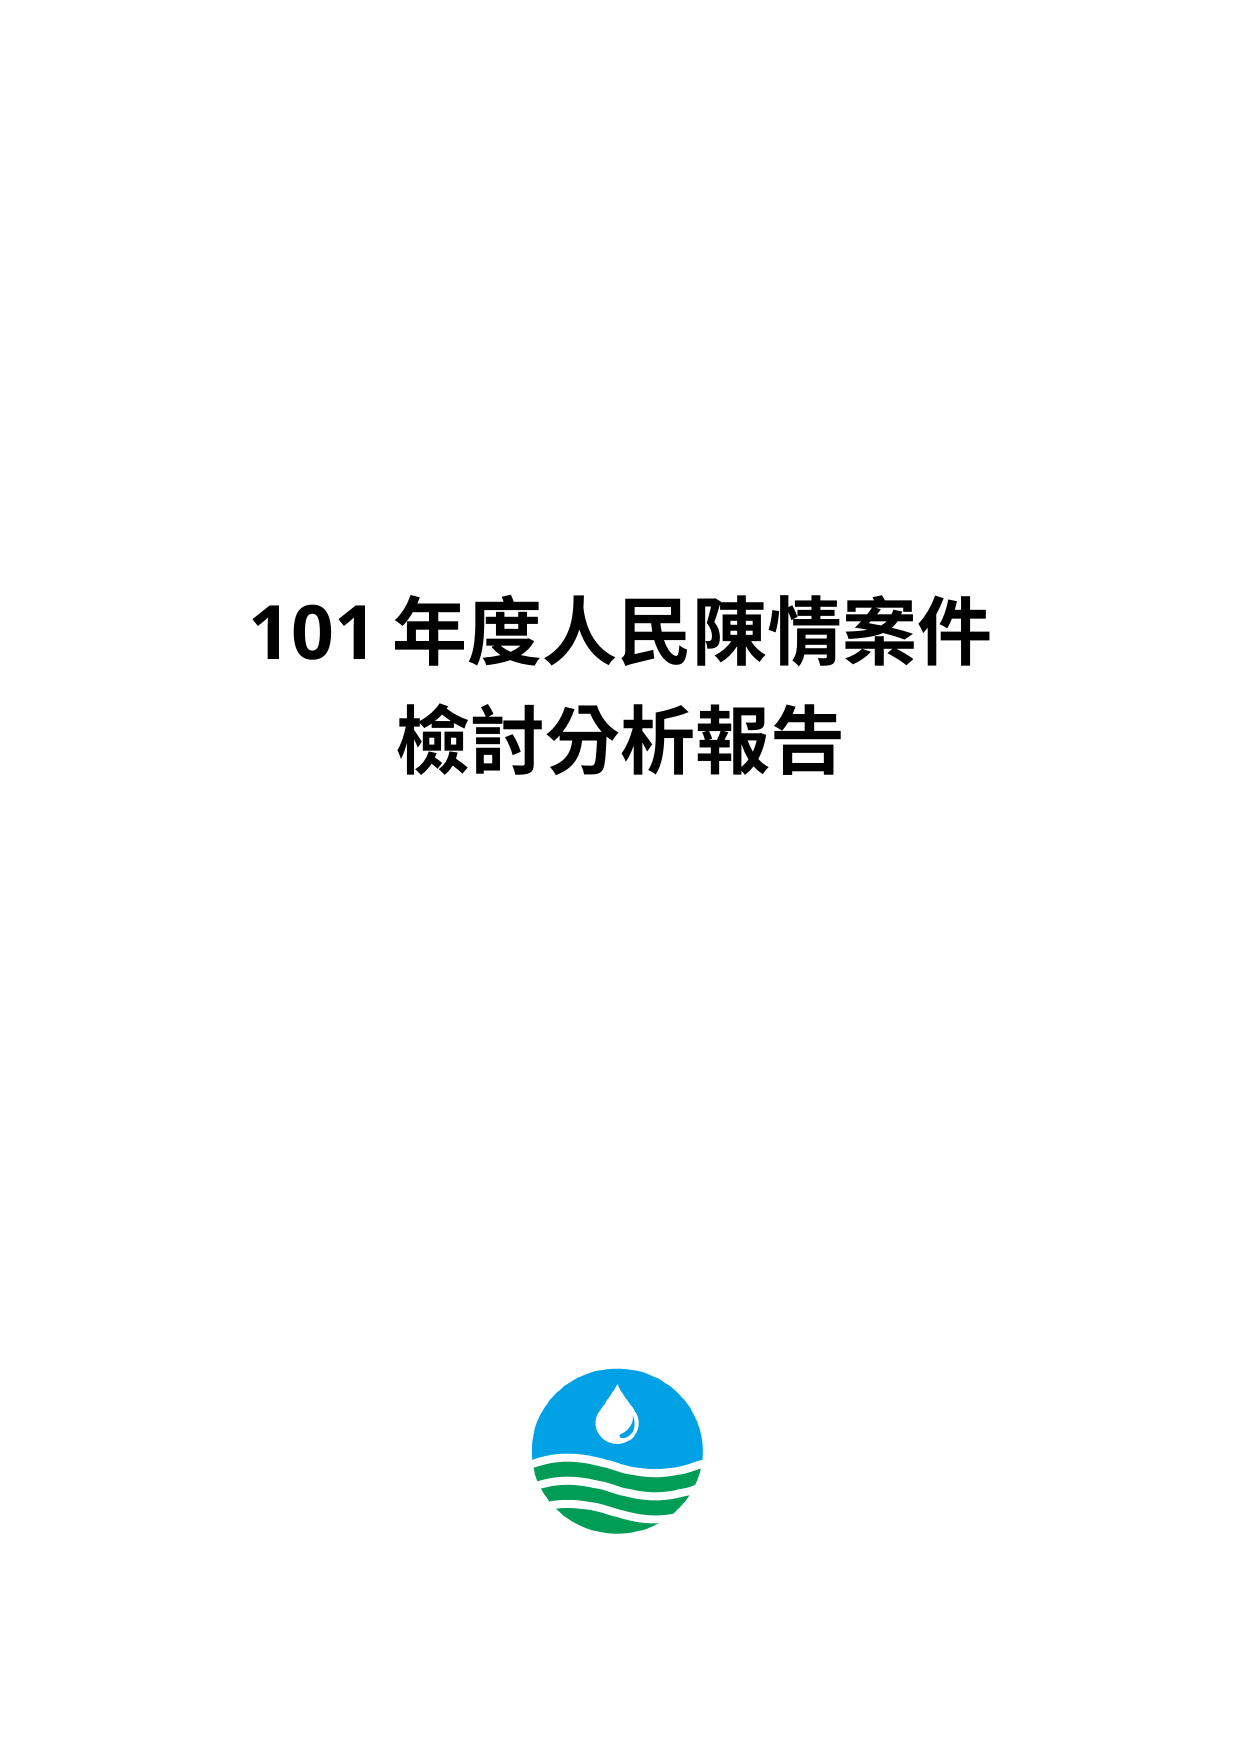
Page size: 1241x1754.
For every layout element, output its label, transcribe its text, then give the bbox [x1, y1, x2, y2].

text 檢討分析報告 [89, 681, 1152, 790]
text 101年度人民陳情案件 [89, 572, 1152, 681]
